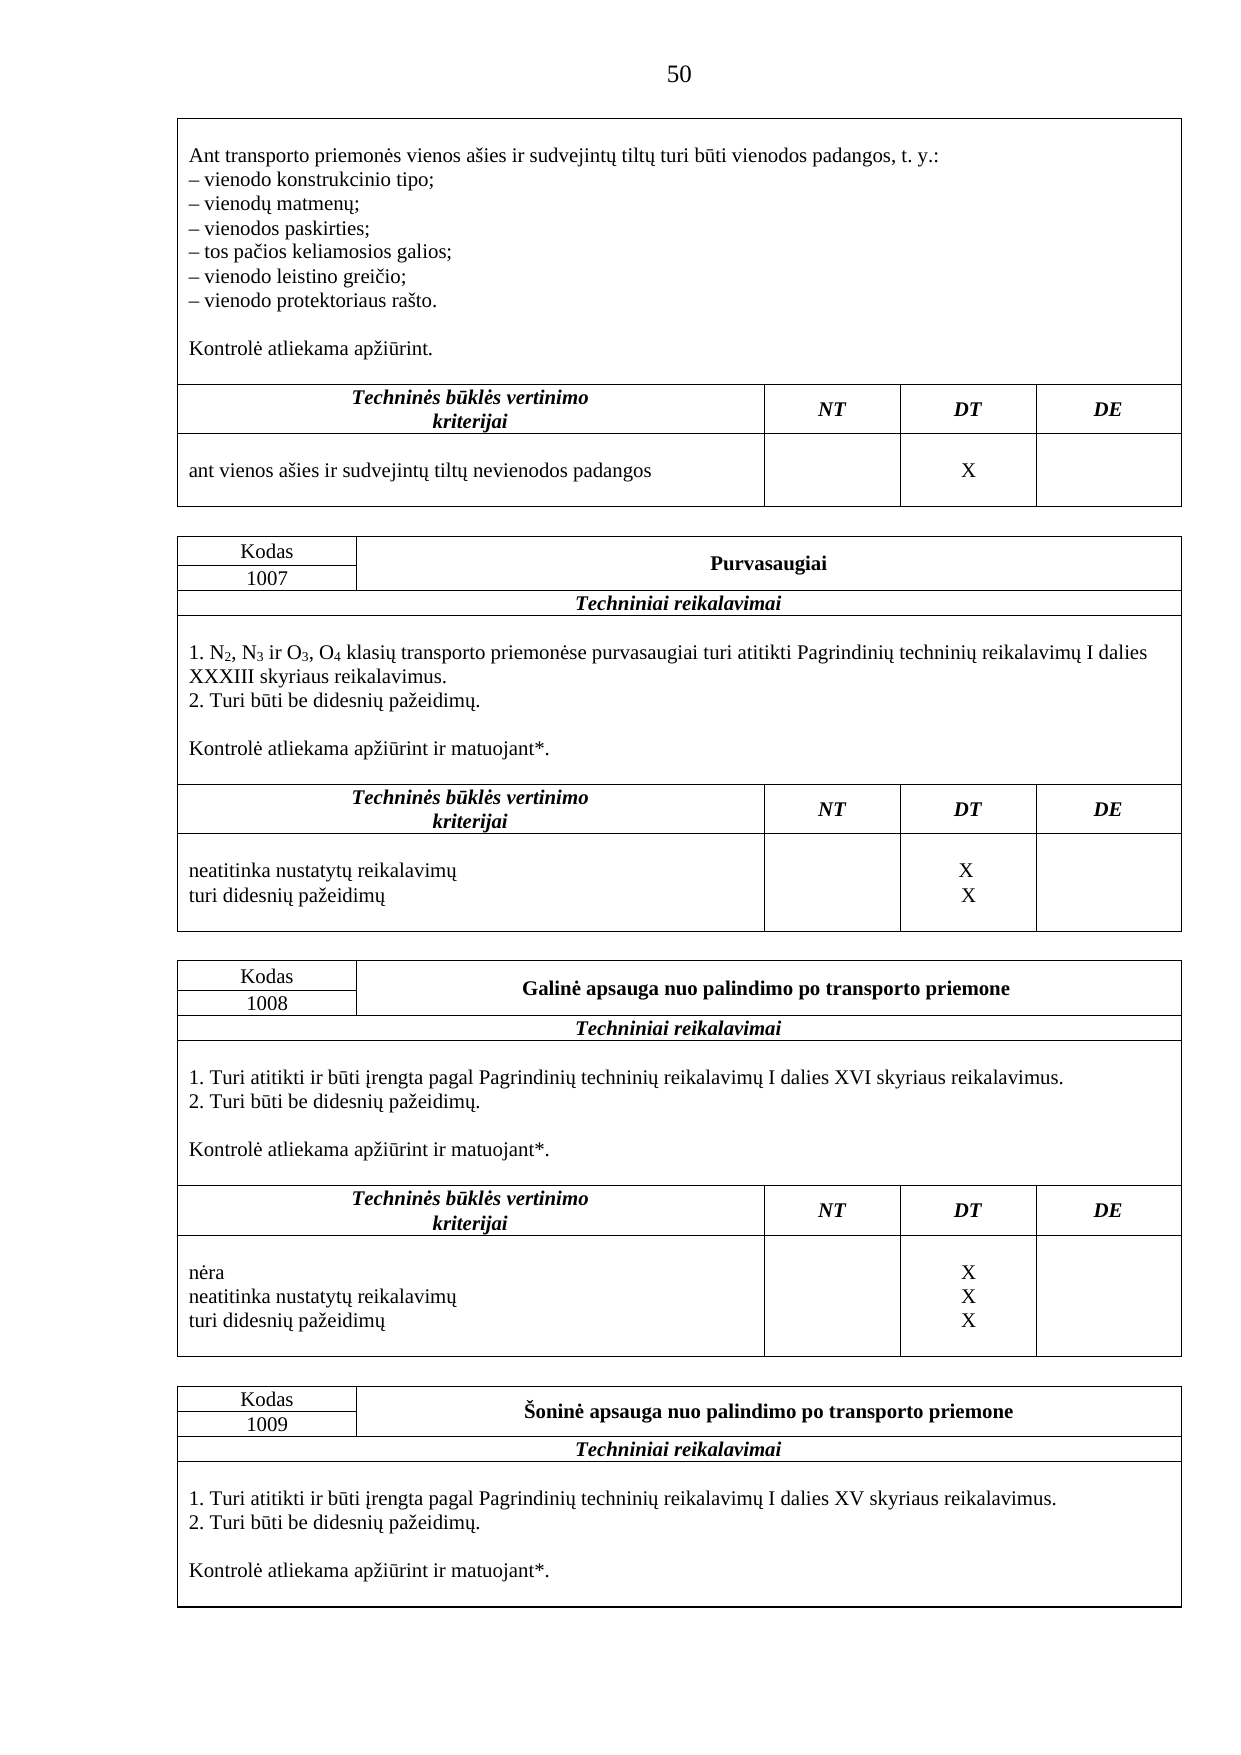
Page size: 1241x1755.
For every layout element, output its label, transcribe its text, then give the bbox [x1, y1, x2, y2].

table_cell ant vienos ašies ir sudvejintų tiltų nevienodos padangos [178, 434, 764, 506]
table_cell Ant transporto priemonės vienos ašies ir sudvejintų tiltų turi būti vienodos padangos, t. y.: – vienodo konstrukcinio tipo; – vienodų matmenų; – vienodos paskirties; – tos pačios keliamosios galios; – vienodo leistino greičio; – vienodo protektoriaus rašto. Kontrolė atliekama apžiūrint. [178, 119, 1181, 384]
table_cell DE [1037, 1186, 1181, 1234]
table_cell 1. Turi atitikti ir būti įrengta pagal Pagrindinių techninių reikalavimų I dalies XV skyriaus reikalavimus. 2. Turi būti be didesnių pažeidimų. Kontrolė atliekama apžiūrint ir matuojant*. [178, 1462, 1181, 1606]
table_cell 1. Turi atitikti ir būti įrengta pagal Pagrindinių techninių reikalavimų I dalies XVI skyriaus reikalavimus. 2. Turi būti be didesnių pažeidimų. Kontrolė atliekama apžiūrint ir matuojant*. [178, 1041, 1181, 1185]
table_cell Techninės būklės vertinimo kriterijai [178, 385, 764, 433]
table_cell NT [765, 1186, 900, 1234]
table_cell NT [765, 385, 900, 433]
table_cell [765, 1236, 900, 1356]
table_cell [1037, 834, 1181, 931]
table_cell DT [901, 785, 1036, 833]
table_cell Techniniai reikalavimai [178, 1437, 1181, 1461]
table_cell 1009 [178, 1412, 356, 1436]
table_cell nėra neatitinka nustatytų reikalavimų turi didesnių pažeidimų [178, 1236, 764, 1356]
table_cell X X X [901, 1236, 1036, 1356]
table_cell Techninės būklės vertinimo kriterijai [178, 1186, 764, 1234]
table_cell [1037, 1236, 1181, 1356]
table_cell [765, 834, 900, 931]
table_cell [765, 434, 900, 506]
table_header Kodas [178, 537, 356, 564]
table_cell 1. N2, N3 ir O3, O4 klasių transporto priemonėse purvasaugiai turi atitikti Pagrindinių techninių reikalavimų I dalies XXXIII skyriaus reikalavimus. 2. Turi būti be didesnių pažeidimų. Kontrolė atliekama apžiūrint ir matuojant*. [178, 616, 1181, 784]
table_cell X X [901, 834, 1036, 931]
table_cell Techninės būklės vertinimo kriterijai [178, 785, 764, 833]
table_header Šoninė apsauga nuo palindimo po transporto priemone [357, 1387, 1181, 1436]
table_cell NT [765, 785, 900, 833]
table_cell X [901, 434, 1036, 506]
table_cell DT [901, 1186, 1036, 1234]
table_header Kodas [178, 1387, 356, 1411]
table_cell 1008 [178, 991, 356, 1015]
table_header Purvasaugiai [357, 537, 1181, 589]
table_cell DE [1037, 785, 1181, 833]
table_header Galinė apsauga nuo palindimo po transporto priemone [357, 961, 1181, 1015]
table_cell Techniniai reikalavimai [178, 591, 1181, 615]
table_cell Techniniai reikalavimai [178, 1016, 1181, 1040]
table_header Kodas [178, 961, 356, 990]
table_cell 1007 [178, 566, 356, 589]
table_cell DE [1037, 385, 1181, 433]
table_cell [1037, 434, 1181, 506]
table_cell neatitinka nustatytų reikalavimų turi didesnių pažeidimų [178, 834, 764, 931]
table_cell DT [901, 385, 1036, 433]
